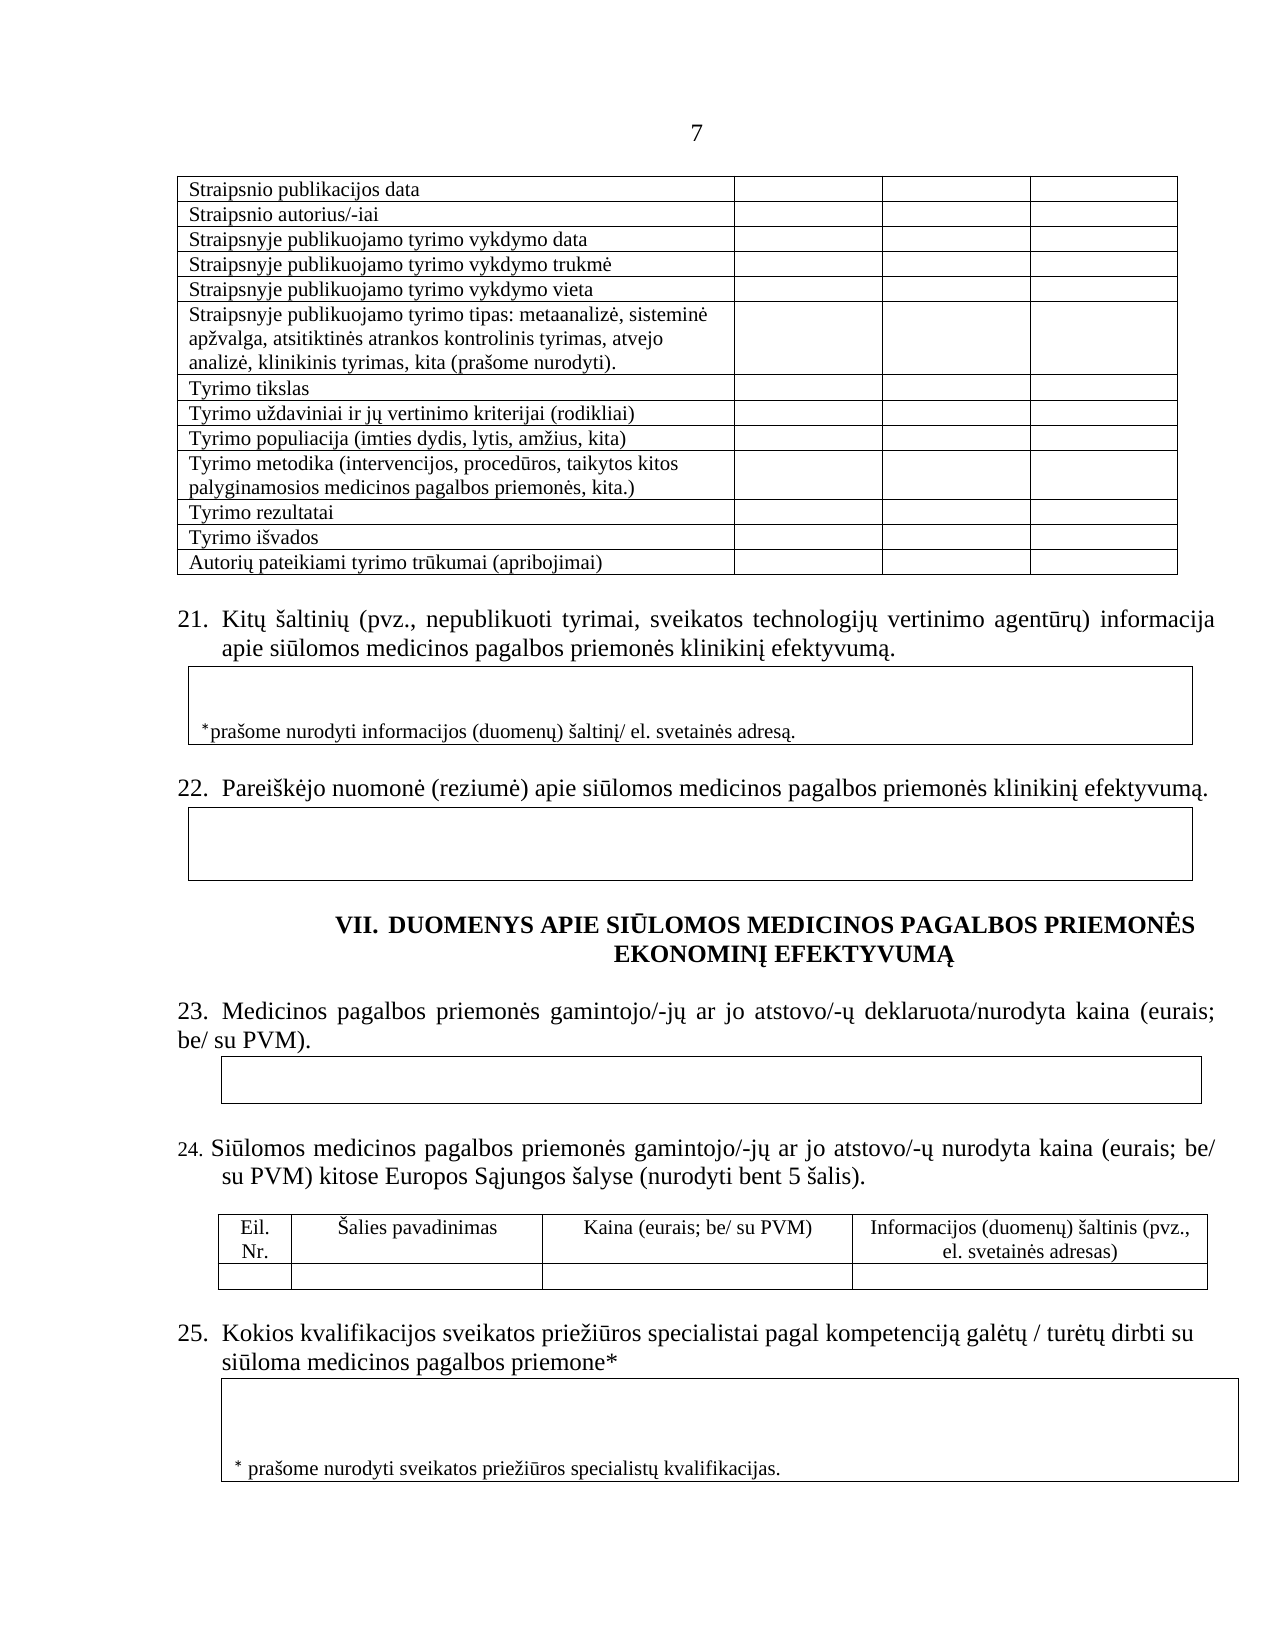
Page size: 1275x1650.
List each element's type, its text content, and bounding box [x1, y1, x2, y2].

table_cell [219, 1264, 291, 1288]
table_header Informacijos (duomenų) šaltinis (pvz., el. svetainės adresas) [853, 1215, 1207, 1263]
table_cell [1031, 227, 1177, 251]
table_cell [1031, 202, 1177, 226]
table_cell [853, 1264, 1207, 1288]
table_cell [543, 1264, 852, 1288]
text 25. Kokios kvalifikacijos sveikatos priežiūros specialistai pagal kompetenciją galėtų / turėtų dirbti su siūloma medicinos pagalbos priemone* [177, 1318, 1216, 1376]
table_cell [1031, 375, 1177, 399]
text 22. Pareiškėjo nuomonė (reziumė) apie siūlomos medicinos pagalbos priemonės klinikinį efektyvumą. [177, 773, 1216, 802]
text 24. Siūlomos medicinos pagalbos priemonės gamintojo/-jų ar jo atstovo/-ų nurodyta kaina (eurais; be/ su PVM) kitose Europos Sąjungos šalyse (nurodyti bent 5 šalis). [177, 1133, 1216, 1190]
text 21. Kitų šaltinių (pvz., nepublikuoti tyrimai, sveikatos technologijų vertinimo agentūrų) informacija apie siūlomos medicinos pagalbos priemonės klinikinį efektyvumą. [177, 604, 1216, 661]
table_cell [735, 401, 882, 424]
table_cell [1031, 550, 1177, 574]
table_cell [735, 177, 882, 201]
table_header Šalies pavadinimas [292, 1215, 542, 1263]
table_cell [883, 375, 1030, 399]
table_header *prašome nurodyti informacijos (duomenų) šaltinį/ el. svetainės adresą. [189, 667, 1192, 743]
table_header [189, 808, 1192, 880]
table_cell [735, 525, 882, 549]
table_cell Tyrimo populiacija (imties dydis, lytis, amžius, kita) [178, 426, 734, 450]
table_cell [735, 550, 882, 574]
table_cell [883, 550, 1030, 574]
table_cell [735, 302, 882, 374]
table_cell [883, 500, 1030, 524]
table_cell [883, 252, 1030, 276]
table_cell Tyrimo metodika (intervencijos, procedūros, taikytos kitos palyginamosios medicinos pagalbos priemonės, kita.) [178, 451, 734, 499]
table_cell [883, 227, 1030, 251]
table_cell Tyrimo išvados [178, 525, 734, 549]
text VII. DUOMENYS APIE SIŪLOMOS MEDICINOS PAGALBOS PRIEMONĖS EKONOMINĮ EFEKTYVUMĄ [315, 910, 1216, 967]
table_cell Straipsnyje publikuojamo tyrimo vykdymo trukmė [178, 252, 734, 276]
table_cell [1031, 500, 1177, 524]
table_cell [883, 177, 1030, 201]
text 23. Medicinos pagalbos priemonės gamintojo/-jų ar jo atstovo/-ų deklaruota/nurodyta kaina (eurais; be/ su PVM). [177, 996, 1216, 1054]
table_cell Straipsnyje publikuojamo tyrimo vykdymo data [178, 227, 734, 251]
table_cell [1031, 451, 1177, 499]
table_cell Tyrimo tikslas [178, 375, 734, 399]
table_cell [883, 202, 1030, 226]
table_cell Tyrimo uždaviniai ir jų vertinimo kriterijai (rodikliai) [178, 401, 734, 424]
table_cell Straipsnio autorius/-iai [178, 202, 734, 226]
table_cell [1031, 177, 1177, 201]
table_cell [735, 375, 882, 399]
table_cell [735, 252, 882, 276]
table_cell [883, 302, 1030, 374]
table_cell [735, 451, 882, 499]
table_cell [1031, 426, 1177, 450]
table_header [222, 1057, 1201, 1103]
table_cell [883, 525, 1030, 549]
table_header Kaina (eurais; be/ su PVM) [543, 1215, 852, 1263]
table_cell Straipsnio publikacijos data [178, 177, 734, 201]
table_cell [735, 426, 882, 450]
table_cell Autorių pateikiami tyrimo trūkumai (apribojimai) [178, 550, 734, 574]
table_cell [1031, 401, 1177, 424]
table_header Eil. Nr. [219, 1215, 291, 1263]
table_cell [1031, 525, 1177, 549]
table_cell [292, 1264, 542, 1288]
table_cell [883, 451, 1030, 499]
table_cell [1031, 252, 1177, 276]
table_cell [1031, 277, 1177, 301]
table_cell [735, 202, 882, 226]
table_cell [883, 426, 1030, 450]
table_header * prašome nurodyti sveikatos priežiūros specialistų kvalifikacijas. [222, 1379, 1238, 1481]
table_cell [1031, 302, 1177, 374]
table_cell [735, 227, 882, 251]
table_cell [883, 277, 1030, 301]
table_cell [735, 500, 882, 524]
table_cell [735, 277, 882, 301]
table_cell Straipsnyje publikuojamo tyrimo tipas: metaanalizė, sisteminė apžvalga, atsitiktinės atrankos kontrolinis tyrimas, atvejo analizė, klinikinis tyrimas, kita (prašome nurodyti). [178, 302, 734, 374]
table_cell [883, 401, 1030, 424]
table_cell Straipsnyje publikuojamo tyrimo vykdymo vieta [178, 277, 734, 301]
table_cell Tyrimo rezultatai [178, 500, 734, 524]
